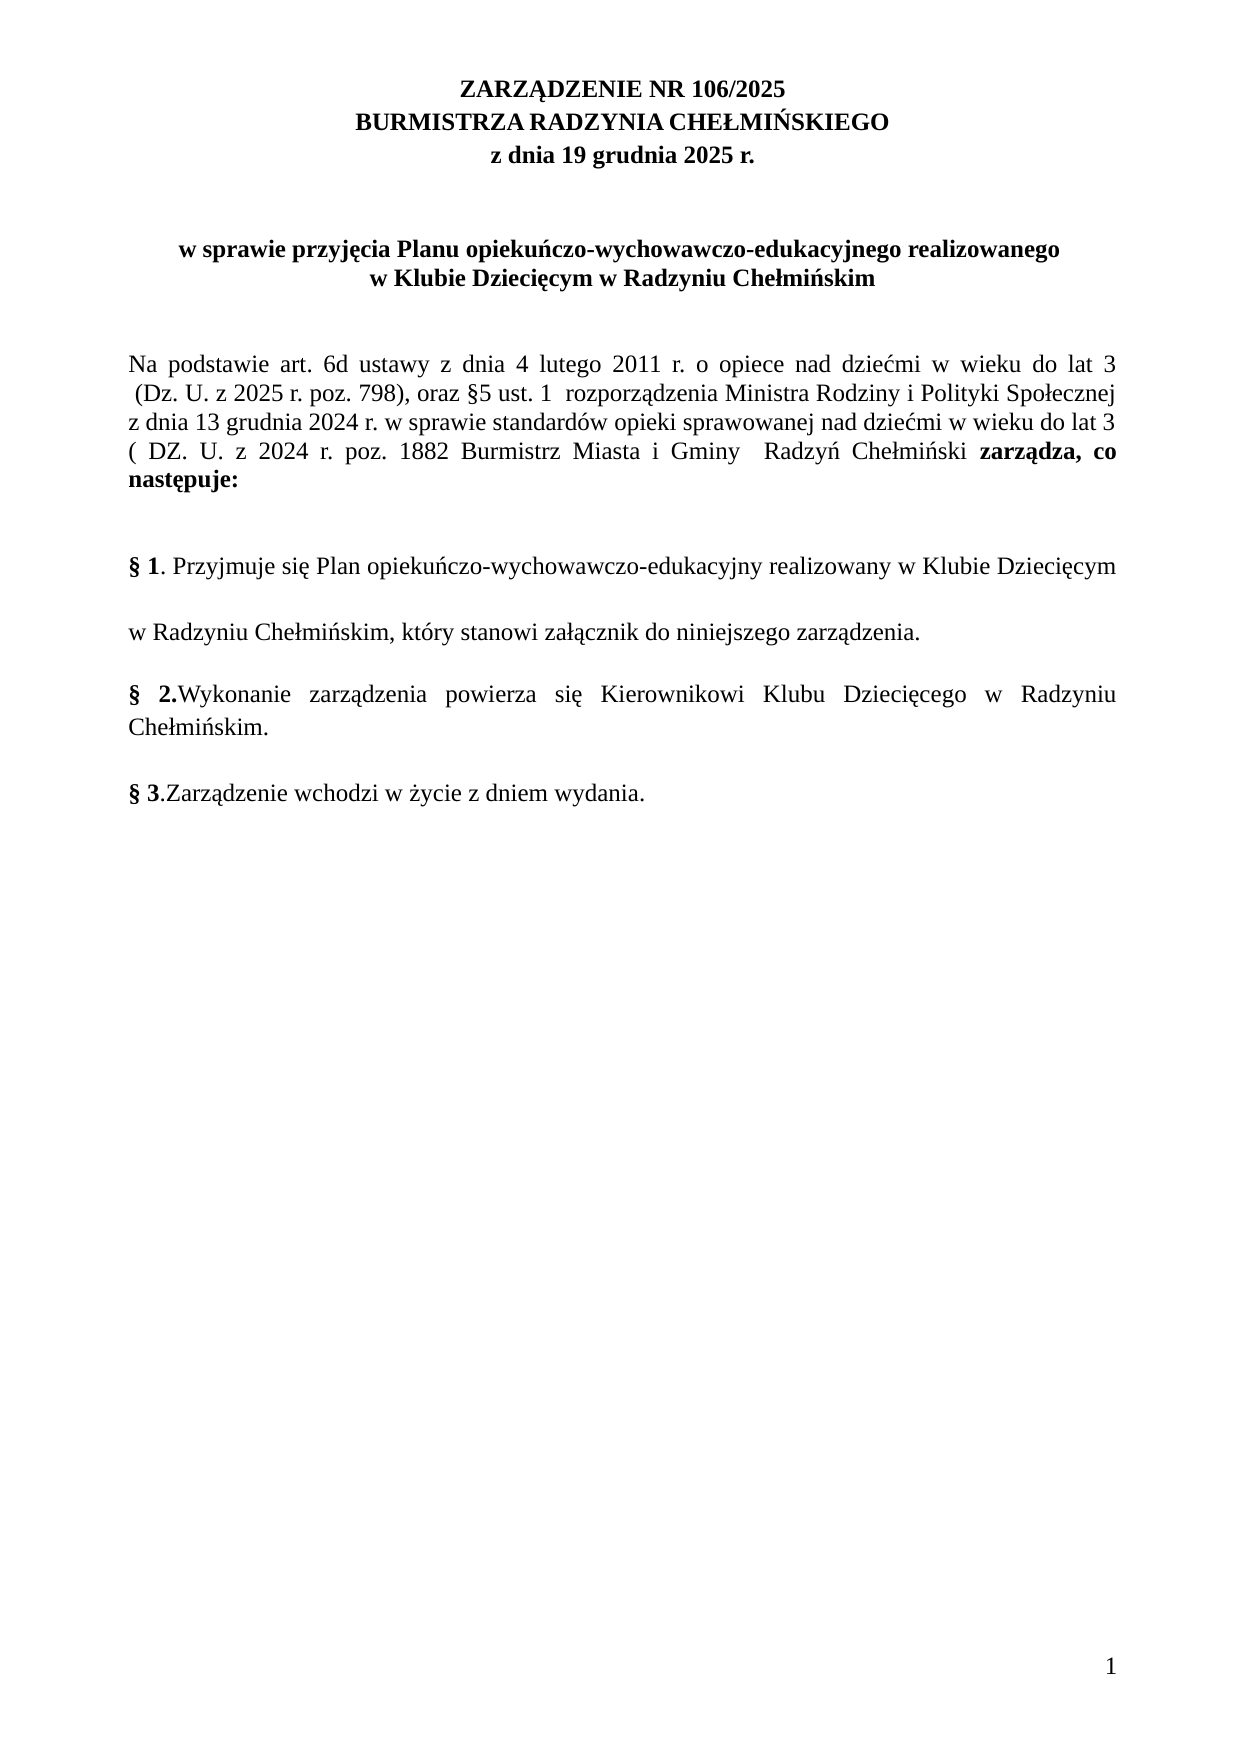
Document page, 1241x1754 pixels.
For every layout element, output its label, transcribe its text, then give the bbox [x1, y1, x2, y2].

text § 1. Przyjmuje się Plan opiekuńczo-wychowawczo-edukacyjny realizowany w Klubie Dziecięcym w Radzyniu Chełmińskim, który stanowi załącznik do niniejszego zarządzenia. [128, 551, 1117, 646]
text z dnia 19 grudnia 2025 r. [128, 140, 1117, 168]
text Na podstawie art. 6d ustawy z dnia 4 lutego 2011 r. o opiece nad dziećmi w wieku do lat 3 (Dz. U. z 2025 r. poz. 798), oraz §5 ust. 1 rozporządzenia Ministra Rodziny i Polityki Społecznej z dnia 13 grudnia 2024 r. w sprawie standardów opieki sprawowanej nad dziećmi w wieku do lat 3 ( DZ. U. z 2024 r. poz. 1882 Burmistrz Miasta i Gminy Radzyń Chełmiński zarządza, co następuje: [128, 349, 1117, 493]
text w sprawie przyjęcia Planu opiekuńczo-wychowawczo-edukacyjnego realizowanego w Klubie Dziecięcym w Radzyniu Chełmińskim [128, 234, 1117, 292]
text § 3.Zarządzenie wchodzi w życie z dniem wydania. [128, 778, 1117, 806]
text § 2.Wykonanie zarządzenia powierza się Kierownikowi Klubu Dziecięcego w Radzyniu Chełmińskim. [128, 679, 1117, 740]
text BURMISTRZA RADZYNIA CHEŁMIŃSKIEGO [128, 107, 1117, 136]
text ZARZĄDZENIE NR 106/2025 [128, 74, 1117, 102]
